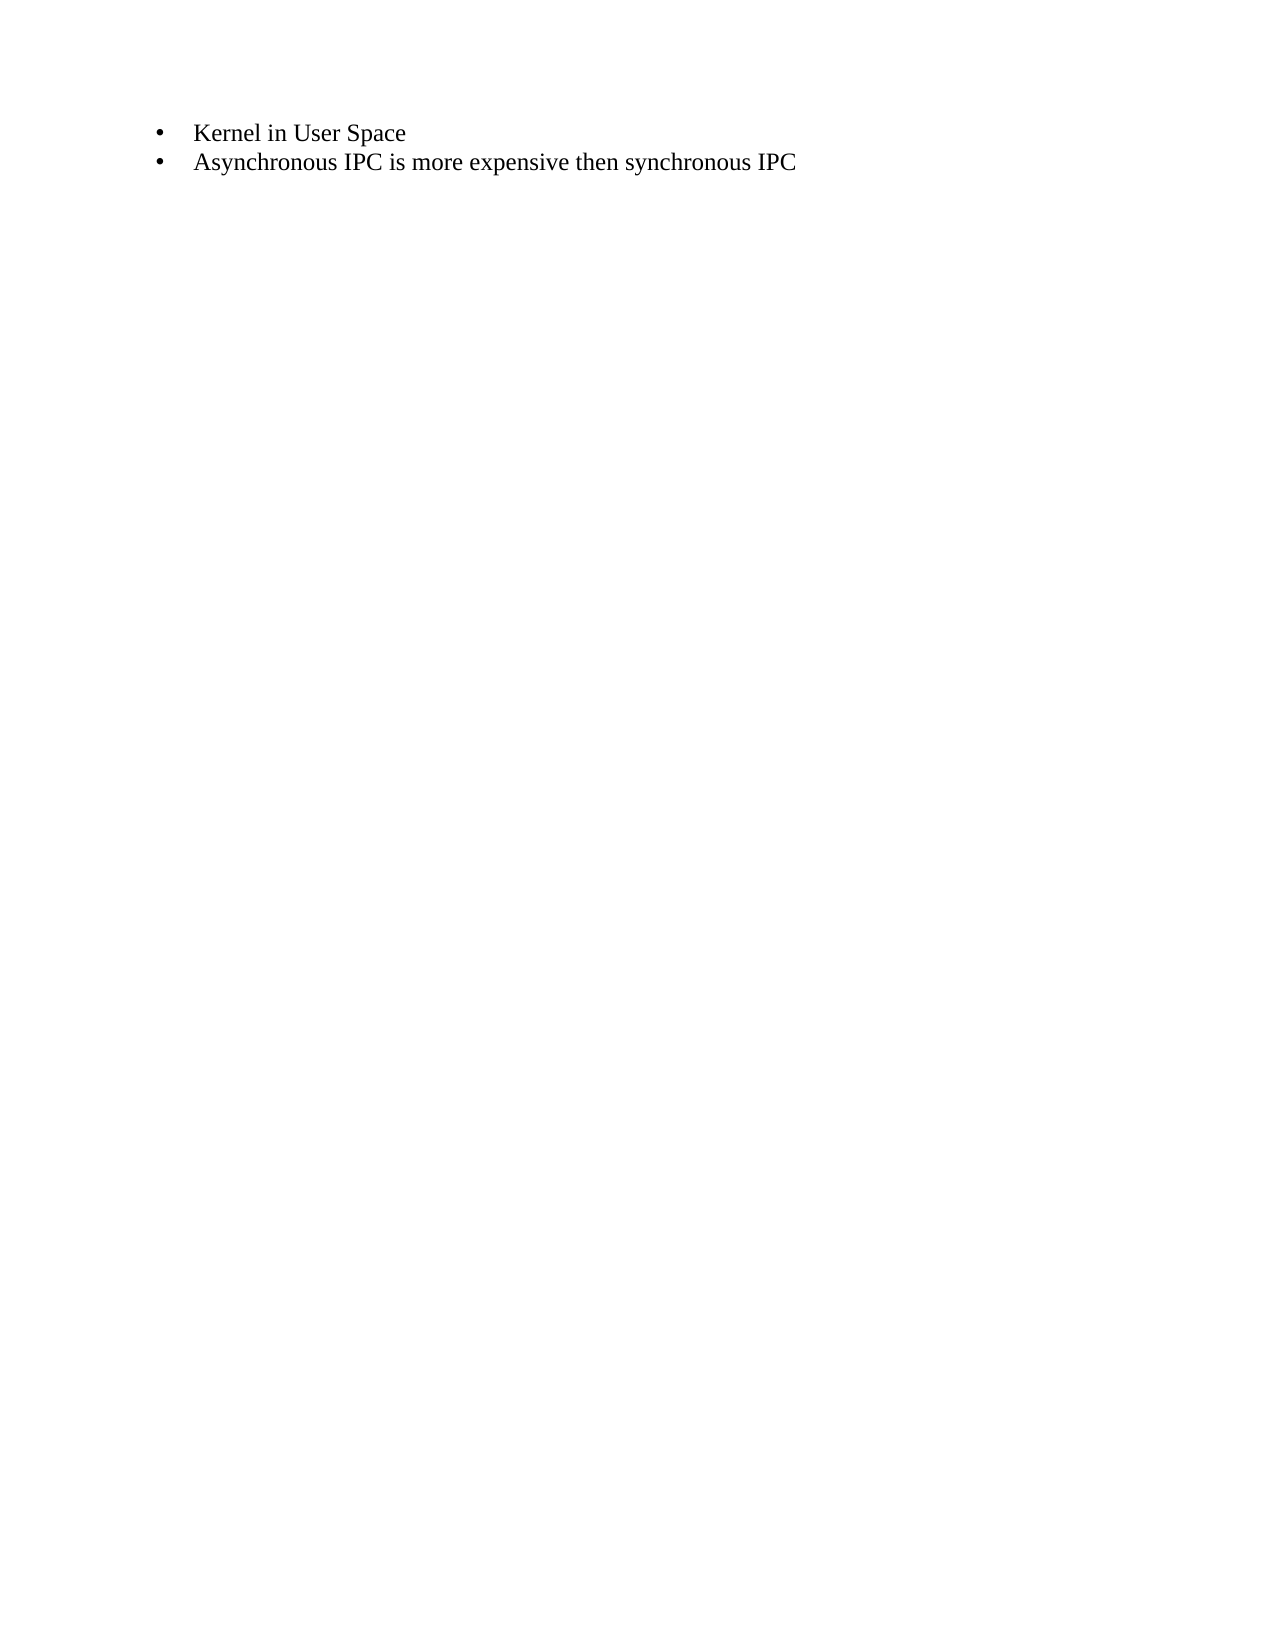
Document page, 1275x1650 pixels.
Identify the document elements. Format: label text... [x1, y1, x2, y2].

list Asynchronous IPC is more expensive then synchronous IPC [156, 147, 1157, 176]
list Kernel in User Space [156, 118, 1157, 147]
